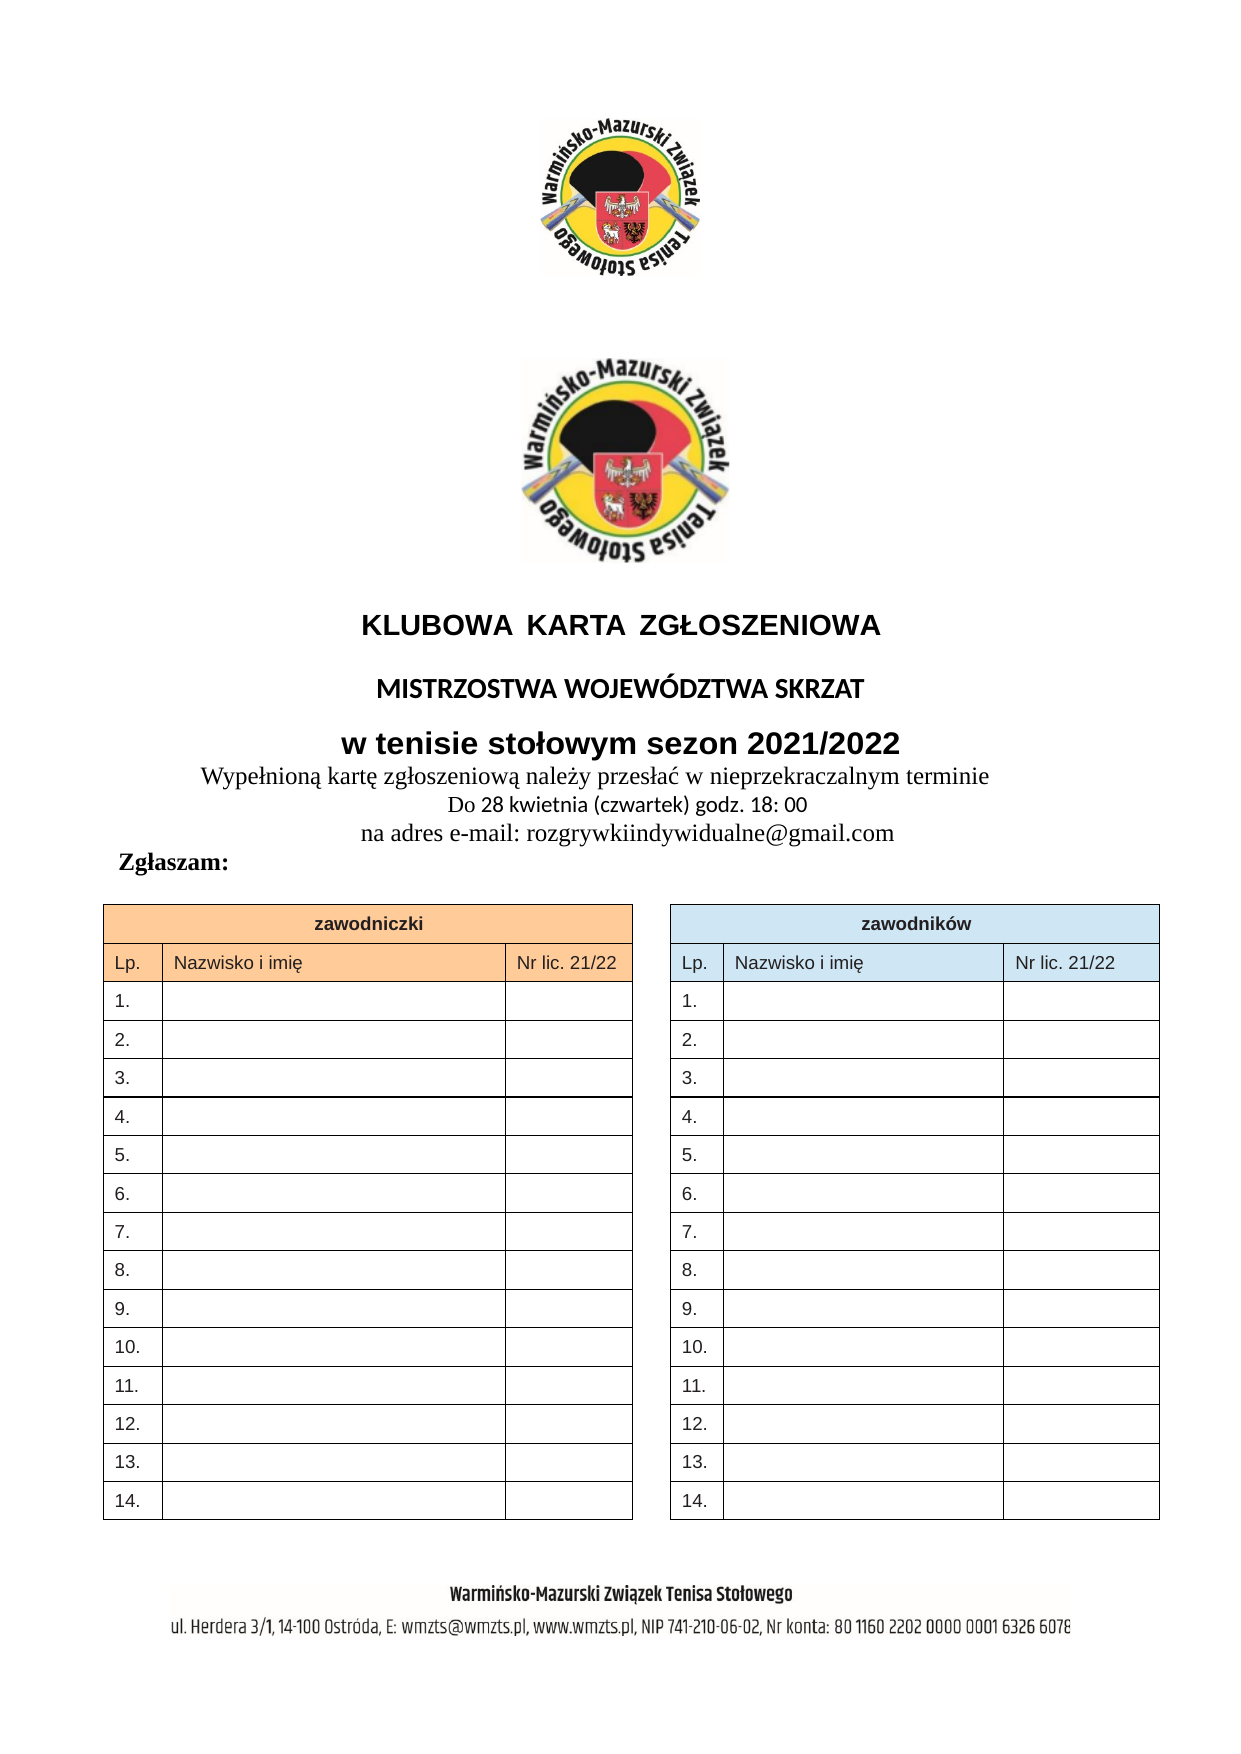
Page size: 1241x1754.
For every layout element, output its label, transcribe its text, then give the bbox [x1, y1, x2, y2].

table_cell [633, 1212, 670, 1250]
table_cell [724, 1367, 1003, 1404]
table_cell Nr lic. 21/22 [1004, 944, 1159, 981]
table_cell Nazwisko i imię [163, 944, 505, 981]
table_cell 1. [671, 982, 723, 1019]
table_cell [163, 1021, 505, 1058]
table_cell 10. [671, 1328, 723, 1366]
table_cell [1004, 1174, 1159, 1212]
table_cell [506, 1290, 632, 1327]
table_cell 8. [671, 1251, 723, 1289]
table_cell 3. [671, 1059, 723, 1096]
table_cell [163, 982, 505, 1019]
table_cell 12. [671, 1405, 723, 1442]
table_cell [1004, 1098, 1159, 1135]
table_cell [506, 1098, 632, 1135]
table_cell [724, 1290, 1003, 1327]
table_cell [163, 1482, 505, 1519]
table_cell 9. [104, 1290, 162, 1327]
table_cell [1004, 1213, 1159, 1250]
table_cell [163, 1098, 505, 1135]
table_cell [724, 1136, 1003, 1173]
table_cell [633, 1443, 670, 1481]
table_cell 14. [104, 1482, 162, 1519]
table_cell [724, 1482, 1003, 1519]
table_cell [633, 1096, 670, 1135]
table_cell [724, 1405, 1003, 1442]
text MISTRZOSTWA WOJEWÓDZTWA SKRZAT [118, 671, 1122, 706]
table_cell [163, 1328, 505, 1366]
table_cell [633, 1481, 670, 1519]
table_cell Nazwisko i imię [724, 944, 1003, 981]
table_header [124, 305, 458, 608]
table_cell [633, 1250, 670, 1289]
table_header [633, 904, 670, 943]
table_cell [633, 1327, 670, 1366]
text na adres e-mail: rozgrywkiindywidualne@gmail.com [162, 818, 1078, 847]
table_cell 4. [104, 1098, 162, 1135]
table_cell [1004, 1290, 1159, 1327]
table_cell Lp. [671, 944, 723, 981]
table_cell [724, 1251, 1003, 1289]
table_cell [163, 1290, 505, 1327]
table_cell [163, 1444, 505, 1481]
table_cell 7. [104, 1213, 162, 1250]
table_cell [506, 1251, 632, 1289]
table_cell [163, 1213, 505, 1250]
table_header [459, 305, 793, 608]
table_cell 13. [104, 1444, 162, 1481]
table_cell 6. [671, 1174, 723, 1212]
table_cell [506, 1021, 632, 1058]
table_cell [506, 982, 632, 1019]
text Wypełnioną kartę zgłoszeniową należy przesłać w nieprzekraczalnym terminie [118, 761, 1078, 790]
table_cell [633, 1058, 670, 1096]
table_cell [1004, 1251, 1159, 1289]
text Do 28 kwietnia (czwartek) godz. 18: 00 [162, 790, 1078, 818]
table_cell [724, 1059, 1003, 1096]
table_cell [724, 1328, 1003, 1366]
table_cell [163, 1059, 505, 1096]
table_cell 10. [104, 1328, 162, 1366]
table_cell [724, 1444, 1003, 1481]
table_cell [633, 1289, 670, 1327]
table_header zawodników [671, 905, 1159, 943]
table_cell [1004, 1444, 1159, 1481]
table_cell 13. [671, 1444, 723, 1481]
table_header zawodniczki [104, 905, 632, 943]
table_cell 12. [104, 1405, 162, 1442]
table_cell 9. [671, 1290, 723, 1327]
table_cell [724, 1213, 1003, 1250]
table_cell [633, 1135, 670, 1173]
table_cell 14. [671, 1482, 723, 1519]
table_cell 6. [104, 1174, 162, 1212]
text Zgłaszam: [118, 847, 1078, 876]
table_cell [724, 1021, 1003, 1058]
table_cell [506, 1328, 632, 1366]
table_cell 2. [671, 1021, 723, 1058]
table_cell [1004, 1405, 1159, 1442]
table_cell [163, 1367, 505, 1404]
table_cell 3. [104, 1059, 162, 1096]
table_cell [633, 981, 670, 1019]
table_cell [506, 1136, 632, 1173]
text KLUBOWA KARTA ZGŁOSZENIOWA [118, 608, 1124, 642]
table_cell Nr lic. 21/22 [506, 944, 632, 981]
table_cell [724, 982, 1003, 1019]
table_cell [1004, 1021, 1159, 1058]
table_cell [1004, 982, 1159, 1019]
table_cell [506, 1174, 632, 1212]
table_cell 8. [104, 1251, 162, 1289]
table_cell [506, 1482, 632, 1519]
table_cell [163, 1405, 505, 1442]
table_cell 1. [104, 982, 162, 1019]
table_cell [506, 1405, 632, 1442]
table_cell [506, 1213, 632, 1250]
table_cell 11. [671, 1367, 723, 1404]
table_cell [724, 1098, 1003, 1135]
table_cell [1004, 1367, 1159, 1404]
table_cell Lp. [104, 944, 162, 981]
table_cell [633, 1173, 670, 1212]
table_cell 4. [671, 1098, 723, 1135]
table_cell [506, 1059, 632, 1096]
table_cell 11. [104, 1367, 162, 1404]
table_cell 7. [671, 1213, 723, 1250]
table_cell [1004, 1136, 1159, 1173]
table_cell 5. [104, 1136, 162, 1173]
table_cell [633, 943, 670, 981]
table_cell [506, 1367, 632, 1404]
table_cell [633, 1020, 670, 1058]
table_cell [1004, 1059, 1159, 1096]
table_cell [163, 1136, 505, 1173]
table_cell [1004, 1482, 1159, 1519]
text w tenisie stołowym sezon 2021/2022 [118, 725, 1124, 761]
table_cell [633, 1366, 670, 1404]
table_cell 2. [104, 1021, 162, 1058]
table_header [793, 305, 1128, 608]
table_cell [1004, 1328, 1159, 1366]
table_cell 5. [671, 1136, 723, 1173]
table_cell [633, 1404, 670, 1442]
table_cell [163, 1174, 505, 1212]
table_cell [724, 1174, 1003, 1212]
table_cell [506, 1444, 632, 1481]
table_cell [163, 1251, 505, 1289]
